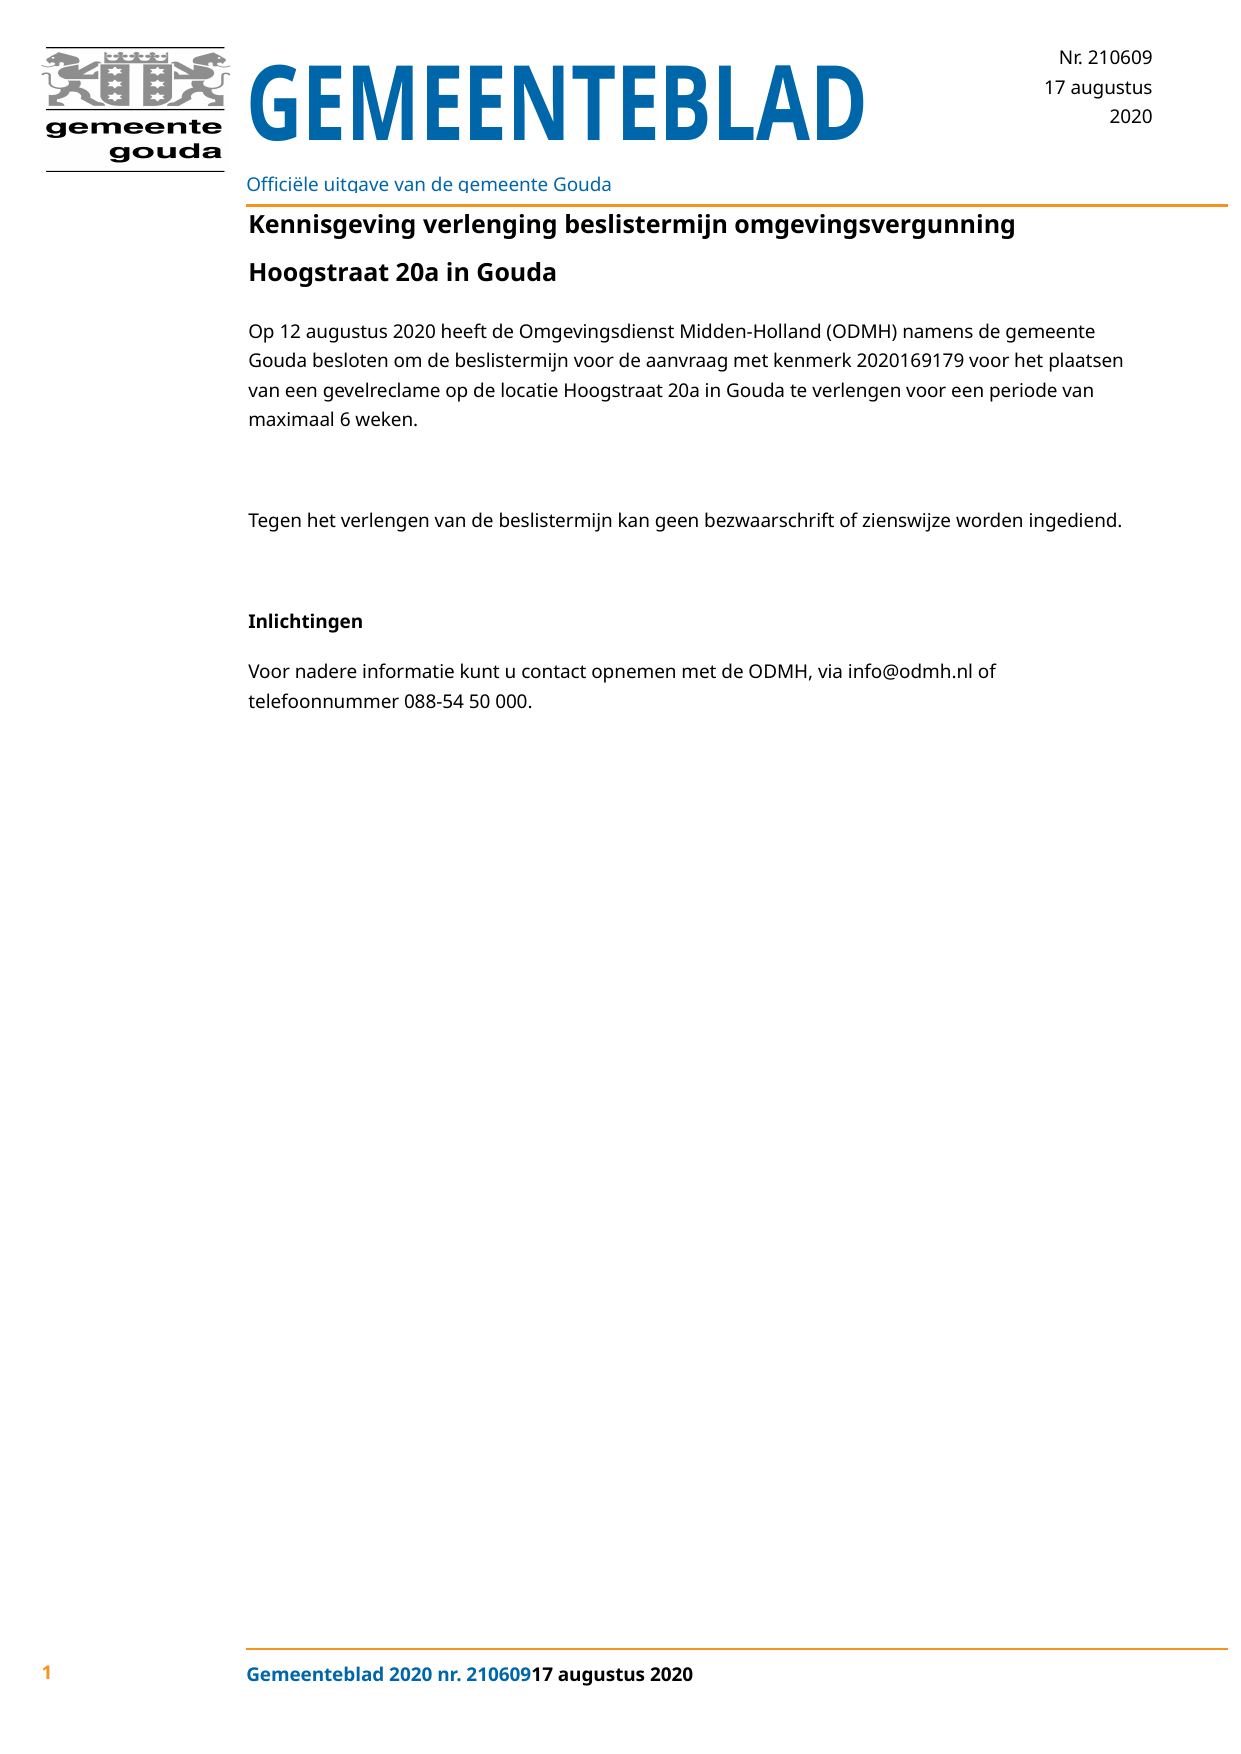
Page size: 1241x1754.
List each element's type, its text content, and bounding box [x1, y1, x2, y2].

text Op 12 augustus 2020 heeft de Omgevingsdienst Midden-Holland (ODMH) namens de gemeente Gouda besloten om de beslistermijn voor de aanvraag met kenmerk 2020169179 voor het plaatsen van een gevelreclame op de locatie Hoogstraat 20a in Gouda te verlengen voor een periode van maximaal 6 weken. [248, 318, 1152, 432]
text Tegen het verlengen van de beslistermijn kan geen bezwaarschrift of zienswijze worden ingediend. [248, 507, 1152, 533]
picture [41, 47, 231, 172]
text Inlichtingen [248, 608, 1152, 634]
text Voor nadere informatie kunt u contact opnemen met de ODMH, via info@odmh.nl of telefoonnummer 088-54 50 000. [248, 659, 1152, 714]
text Kennisgeving verlenging beslistermijn omgevingsvergunning Hoogstraat 20a in Gouda [248, 207, 1152, 288]
